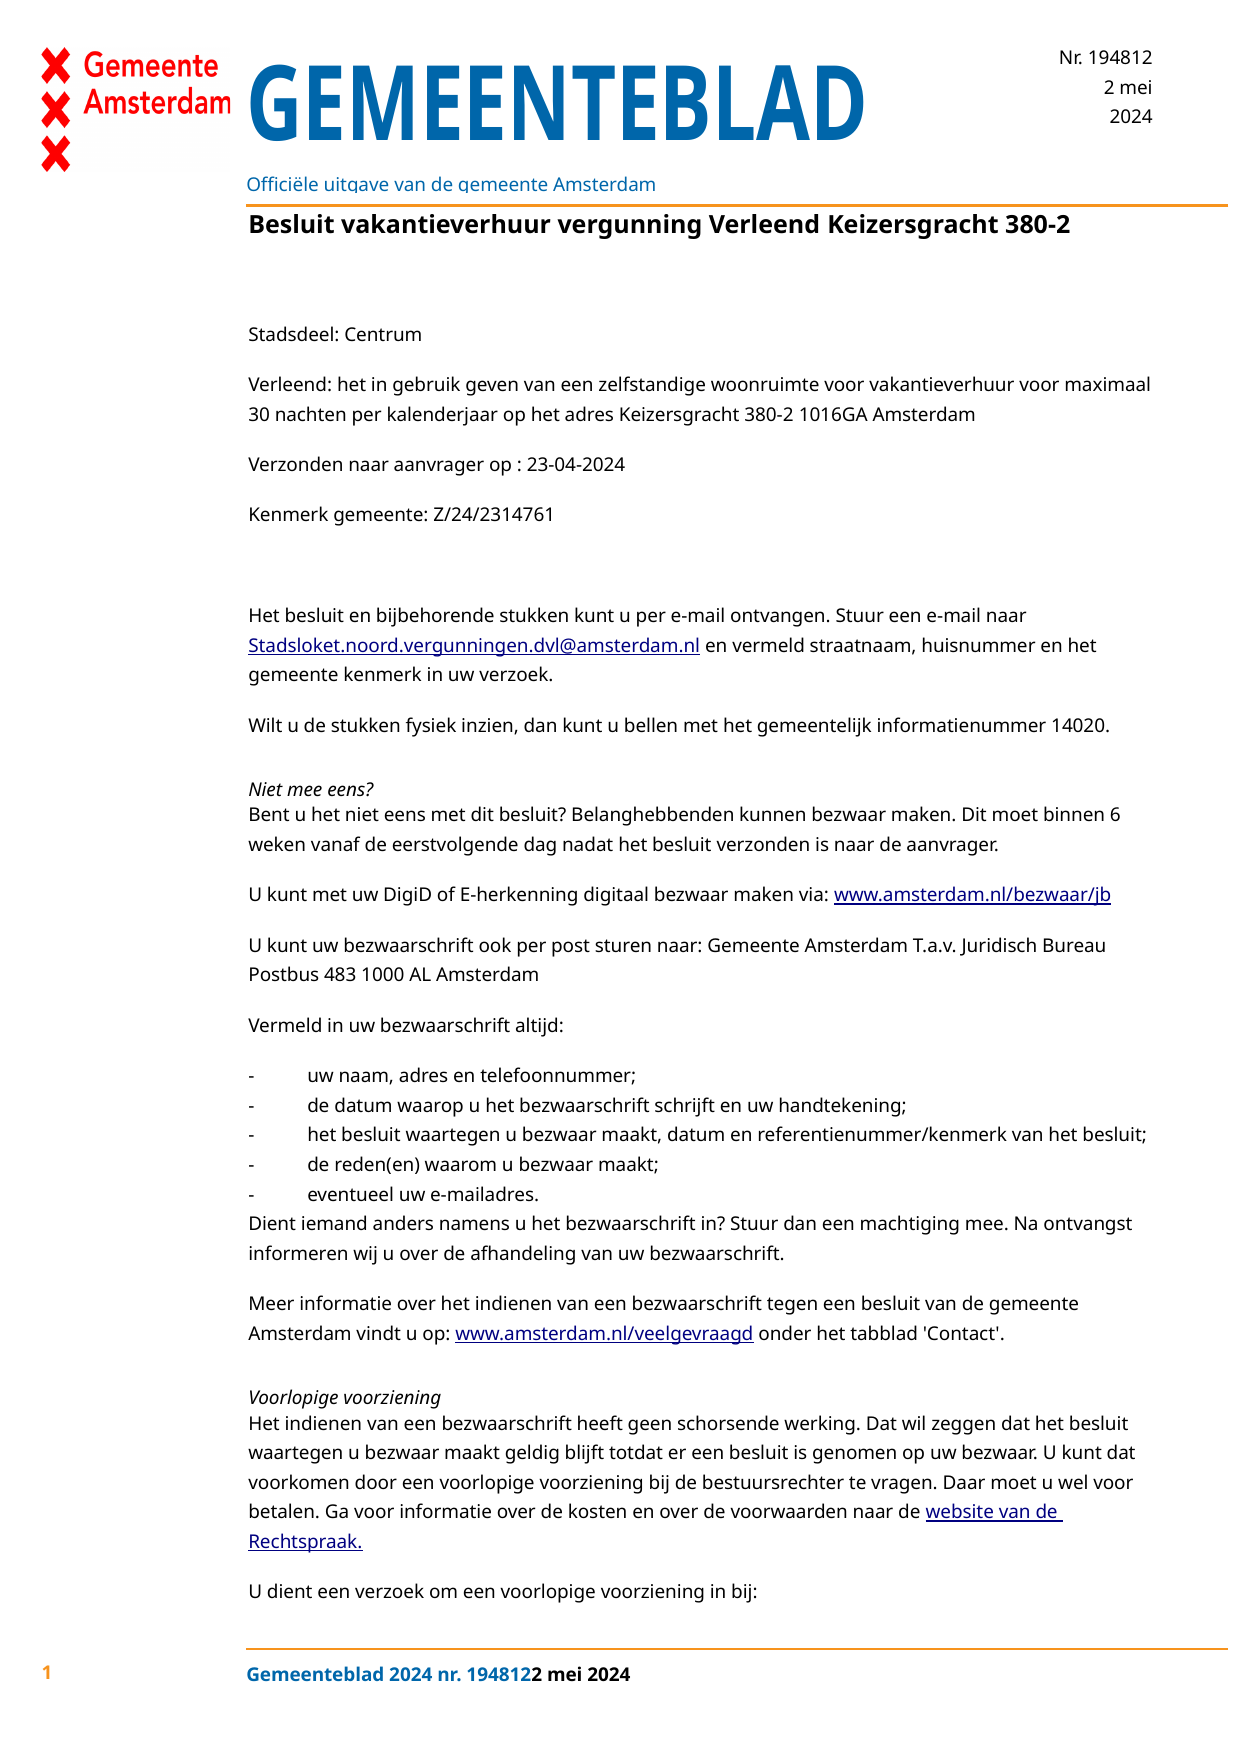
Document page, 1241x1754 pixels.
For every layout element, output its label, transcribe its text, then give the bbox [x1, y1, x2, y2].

list eventueel uw e-mailadres. [248, 1181, 1152, 1207]
text Voorlopige voorziening [248, 1384, 1152, 1410]
text Kenmerk gemeente: Z/24/2314761 [248, 502, 1152, 527]
text Het indienen van een bezwaarschrift heeft geen schorsende werking. Dat wil zeggen dat het besluit waartegen u bezwaar maakt geldig blijft totdat er een besluit is genomen op uw bezwaar. U kunt dat voorkomen door een voorlopige voorziening bij de bestuursrechter te vragen. Daar moet u wel voor betalen. Ga voor informatie over de kosten en over de voorwaarden naar de website van de Rechtspraak. [248, 1410, 1152, 1554]
list de reden(en) waarom u bezwaar maakt; [248, 1151, 1152, 1177]
text Bent u het niet eens met dit besluit? Belanghebbenden kunnen bezwaar maken. Dit moet binnen 6 weken vanaf de eerstvolgende dag nadat het besluit verzonden is naar de aanvrager. [248, 802, 1152, 857]
text Verzonden naar aanvrager op : 23-04-2024 [248, 451, 1152, 477]
list het besluit waartegen u bezwaar maakt, datum en referentienummer/kenmerk van het besluit; [248, 1122, 1152, 1147]
text U kunt uw bezwaarschrift ook per post sturen naar: Gemeente Amsterdam T.a.v. Juridisch Bureau Postbus 483 1000 AL Amsterdam [248, 932, 1152, 987]
text Vermeld in uw bezwaarschrift altijd: [248, 1012, 1152, 1038]
text Wilt u de stukken fysiek inzien, dan kunt u bellen met het gemeentelijk informatienummer 14020. [248, 712, 1152, 738]
text Verleend: het in gebruik geven van een zelfstandige woonruimte voor vakantieverhuur voor maximaal 30 nachten per kalenderjaar op het adres Keizersgracht 380-2 1016GA Amsterdam [248, 371, 1152, 426]
text Dient iemand anders namens u het bezwaarschrift in? Stuur dan een machtiging mee. Na ontvangst informeren wij u over de afhandeling van uw bezwaarschrift. [248, 1210, 1152, 1266]
text U kunt met uw DigiD of E-herkenning digitaal bezwaar maken via: www.amsterdam.nl/bezwaar/jb [248, 882, 1152, 907]
text Niet mee eens? [248, 776, 1152, 802]
text Meer informatie over het indienen van een bezwaarschrift tegen een besluit van de gemeente Amsterdam vindt u op: www.amsterdam.nl/veelgevraagd onder het tabblad 'Contact'. [248, 1290, 1152, 1346]
text Besluit vakantieverhuur vergunning Verleend Keizersgracht 380-2 [248, 207, 1152, 241]
list uw naam, adres en telefoonnummer; [248, 1062, 1152, 1088]
text Stadsdeel: Centrum [248, 321, 1152, 346]
text U dient een verzoek om een voorlopige voorziening in bij: [248, 1578, 1152, 1604]
picture [41, 47, 231, 172]
text Het besluit en bijbehorende stukken kunt u per e-mail ontvangen. Stuur een e-mail naar Stadsloket.noord.vergunningen.dvl@amsterdam.nl en vermeld straatnaam, huisnummer en het gemeente kenmerk in uw verzoek. [248, 602, 1152, 687]
list de datum waarop u het bezwaarschrift schrijft en uw handtekening; [248, 1092, 1152, 1118]
